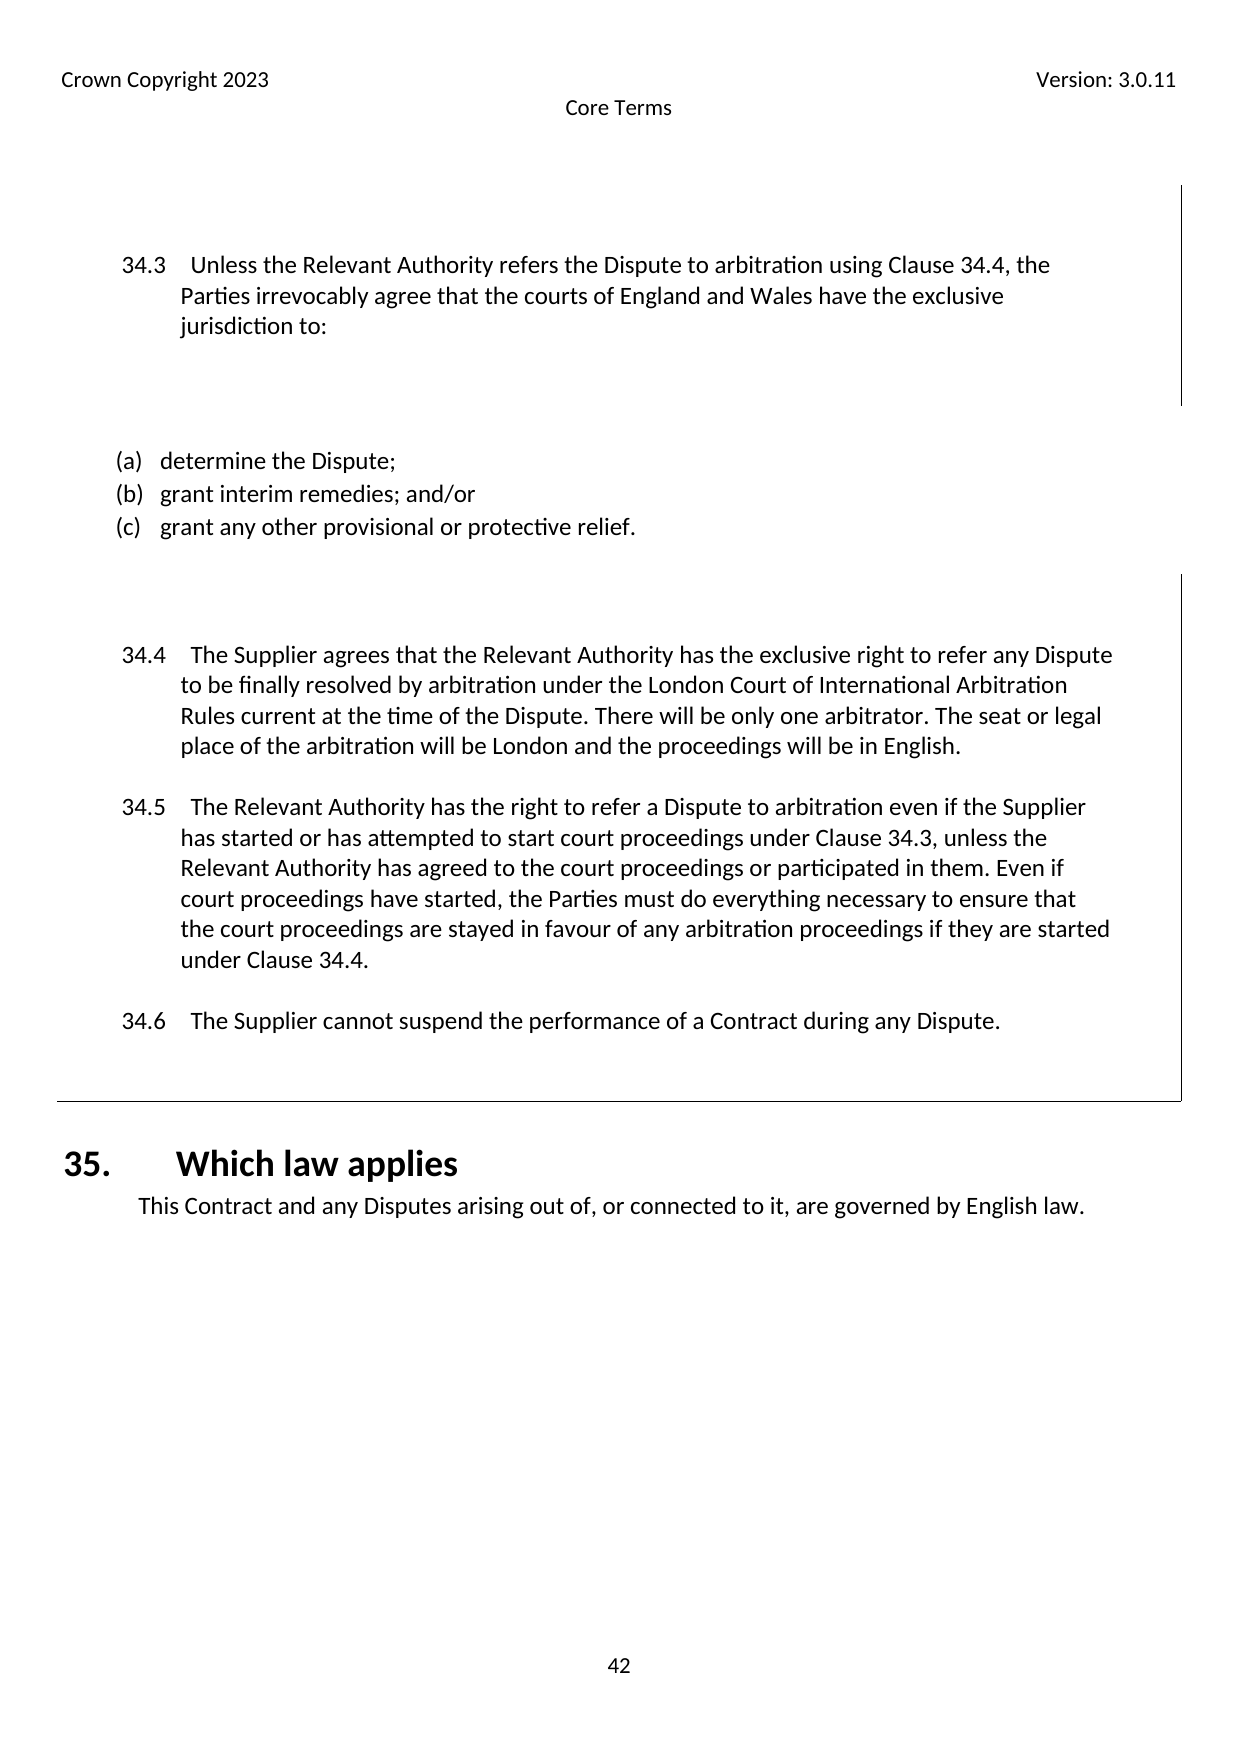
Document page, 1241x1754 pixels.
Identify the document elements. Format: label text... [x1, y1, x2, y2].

text This Contract and any Disputes arising out of, or connected to it, are governed by English law. [101, 1190, 1181, 1251]
list grant interim remedies; and/or [115, 478, 1181, 508]
list The Supplier agrees that the Relevant Authority has the exclusive right to refer any Dispute to be finally resolved by arbitration under the London Court of International Arbitration Rules current at the time of the Dispute. There will be only one arbitrator. The seat or legal place of the arbitration will be London and the proceedings will be in English. [57, 575, 1180, 726]
list determine the Dispute; [115, 445, 1181, 476]
list The Supplier cannot suspend the performance of a Contract during any Dispute. [57, 940, 1180, 1100]
list Unless the Relevant Authority refers the Dispute to arbitration using Clause 34.4, the Parties irrevocably agree that the courts of England and Wales have the exclusive jurisdiction to: [57, 185, 1180, 406]
subtitle Which law applies [63, 1140, 1181, 1186]
list The Relevant Authority has the right to refer a Dispute to arbitration even if the Supplier has started or has attempted to start court proceedings under Clause 34.3, unless the Relevant Authority has agreed to the court proceedings or participated in them. Even if court proceedings have started, the Parties must do everything necessary to ensure that the court proceedings are stayed in favour of any arbitration proceedings if they are started under Clause 34.4. [57, 726, 1180, 940]
list grant any other provisional or protective relief. [115, 511, 1181, 572]
